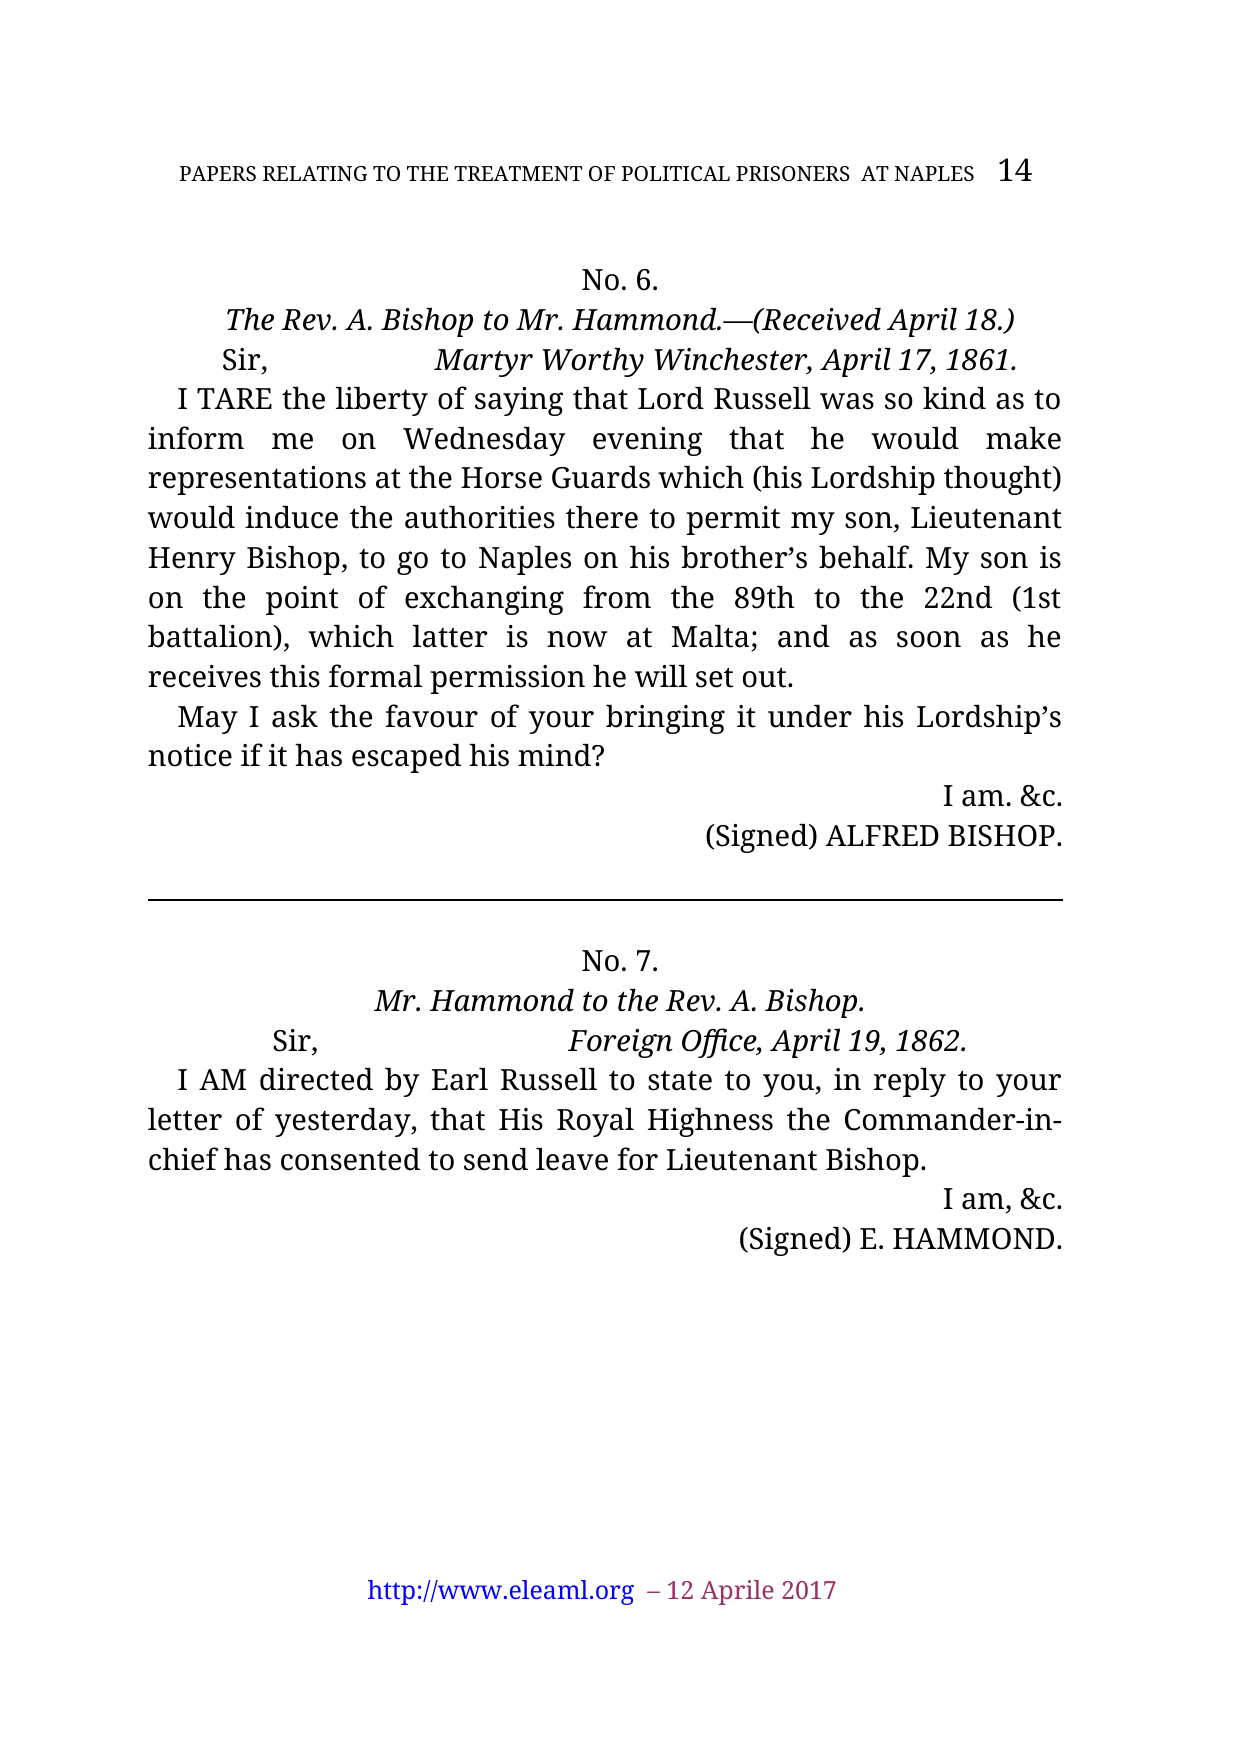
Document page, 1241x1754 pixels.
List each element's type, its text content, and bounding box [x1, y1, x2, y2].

text Sir, Foreign Office, April 19, 1862. [148, 1020, 1063, 1059]
text (Signed) E. HAMMOND. [148, 1218, 1063, 1258]
text The Rev. A. Bishop to Mr. Hammond.—(Received April 18.) [148, 299, 1063, 339]
text May I ask the favour of your bringing it under his Lordship’s notice if it has escaped his mind? [148, 696, 1063, 775]
text Sir, Martyr Worthy Winchester, April 17, 1861. [148, 339, 1063, 378]
text (Signed) ALFRED BISHOP. [148, 815, 1063, 855]
text I TARE the liberty of saying that Lord Russell was so kind as to inform me on Wednesday evening that he would make representations at the Horse Guards which (his Lordship thought) would induce the authorities there to permit my son, Lieutenant Henry Bishop, to go to Naples on his brother’s behalf. My son is on the point of exchanging from the 89th to the 22nd (1st battalion), which latter is now at Malta; and as soon as he receives this formal permission he will set out. [148, 378, 1063, 696]
text I am. &c. [148, 775, 1063, 815]
text No. 7. [148, 941, 1063, 980]
text Mr. Hammond to the Rev. A. Bishop. [148, 980, 1063, 1020]
text I am, &c. [148, 1179, 1063, 1218]
text No. 6. [148, 259, 1063, 299]
text I AM directed by Earl Russell to state to you, in reply to your letter of yesterday, that His Royal Highness the Commander-in-chief has consented to send leave for Lieutenant Bishop. [148, 1059, 1063, 1179]
